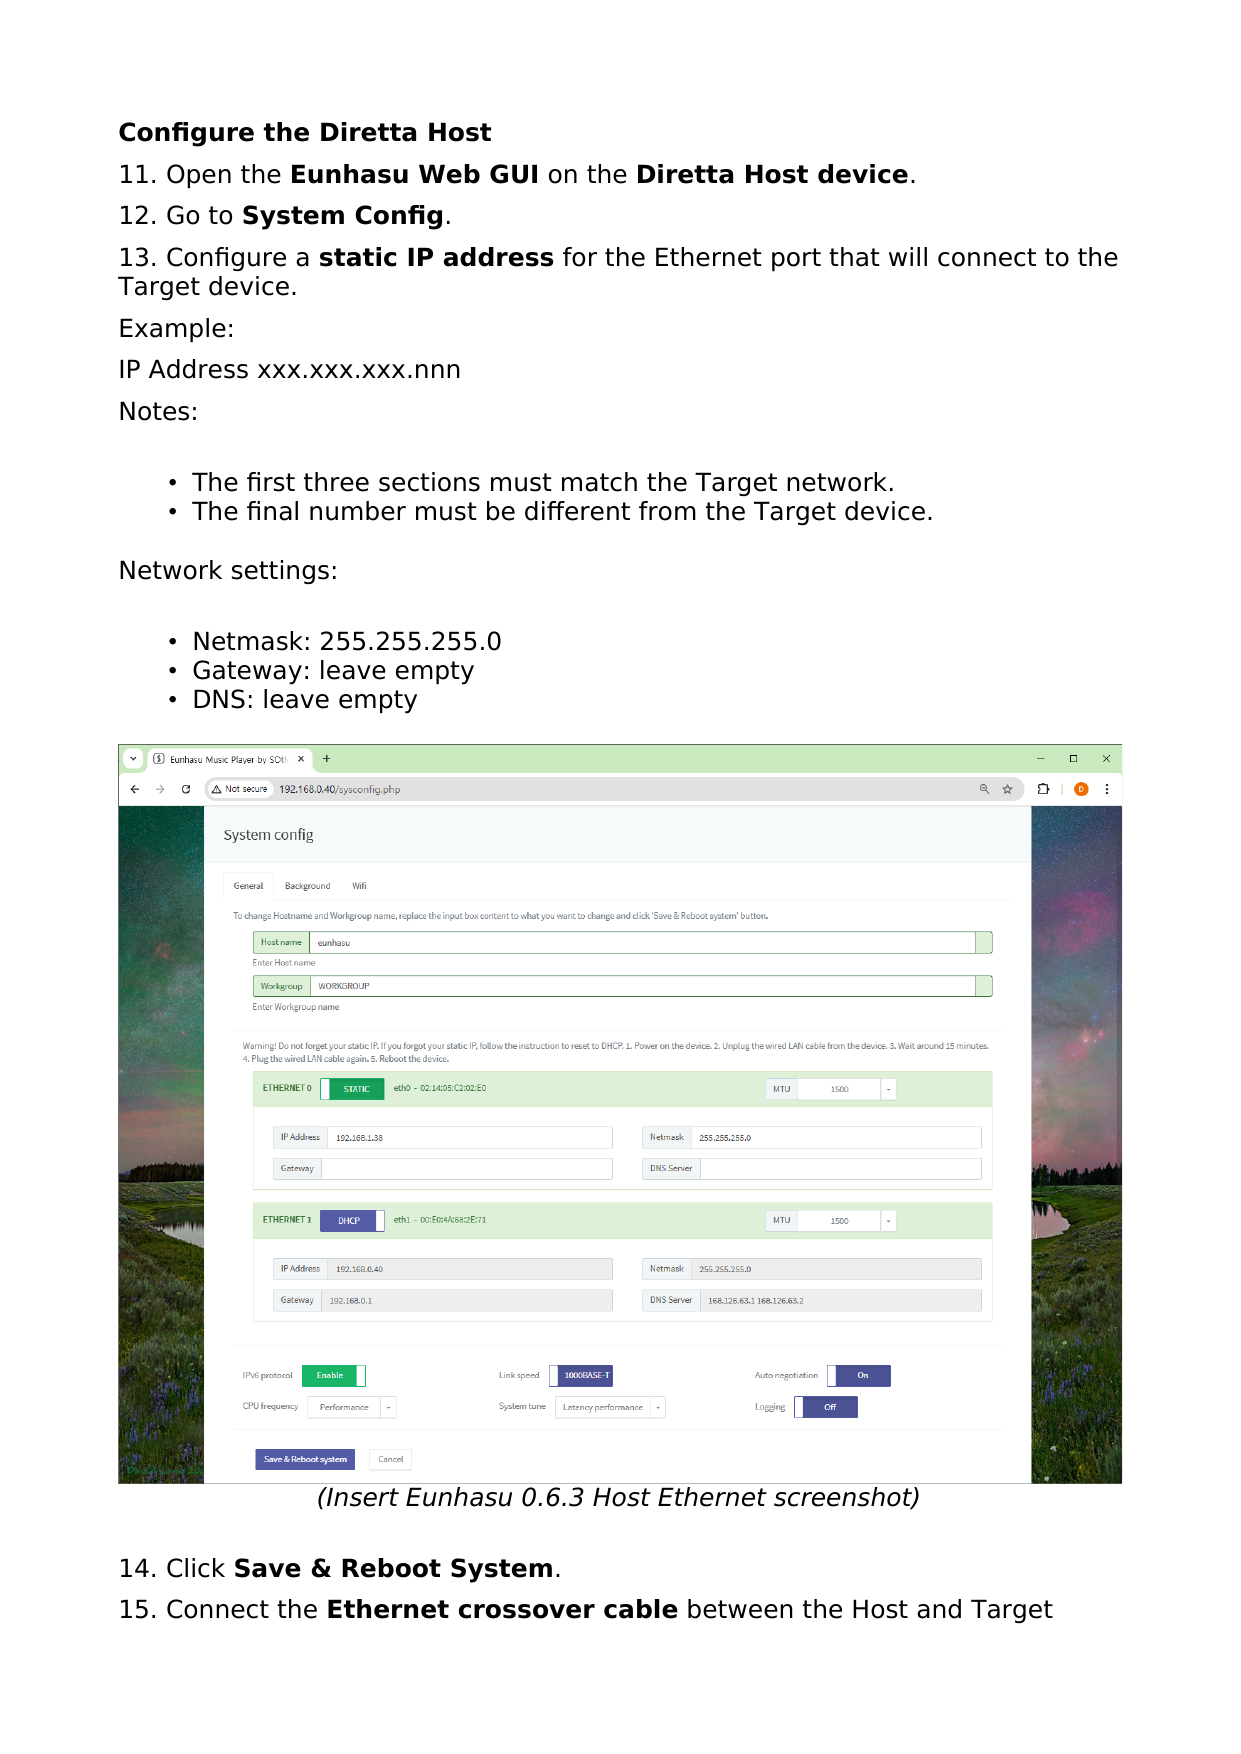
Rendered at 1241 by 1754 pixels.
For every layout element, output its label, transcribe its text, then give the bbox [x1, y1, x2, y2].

text 13. Configure a static IP address for the Ethernet port that will connect to the Target device. [118, 243, 1122, 301]
text Network settings: [118, 556, 1122, 585]
text 15. Connect the Ethernet crossover cable between the Host and Target [118, 1596, 1122, 1625]
text IP Address xxx.xxx.xxx.nnn [118, 356, 1122, 385]
list Netmask: 255.255.255.0 [177, 627, 1122, 657]
text 11. Open the Eunhasu Web GUI on the Diretta Host device. [118, 160, 1122, 189]
picture [118, 744, 1123, 1484]
list The first three sections must match the Target network. [177, 468, 1122, 498]
list The final number must be different from the Target device. [177, 498, 1122, 527]
list DNS: leave empty [177, 686, 1122, 715]
list Gateway: leave empty [177, 657, 1122, 686]
text 14. Click Save & Reboot System. [118, 1554, 1122, 1583]
text Example: [118, 314, 1122, 343]
text (Insert Eunhasu 0.6.3 Host Ethernet screenshot) [118, 1484, 1122, 1512]
text 12. Go to System Config. [118, 201, 1122, 231]
text Configure the Diretta Host [118, 118, 1122, 147]
text Notes: [118, 397, 1122, 426]
